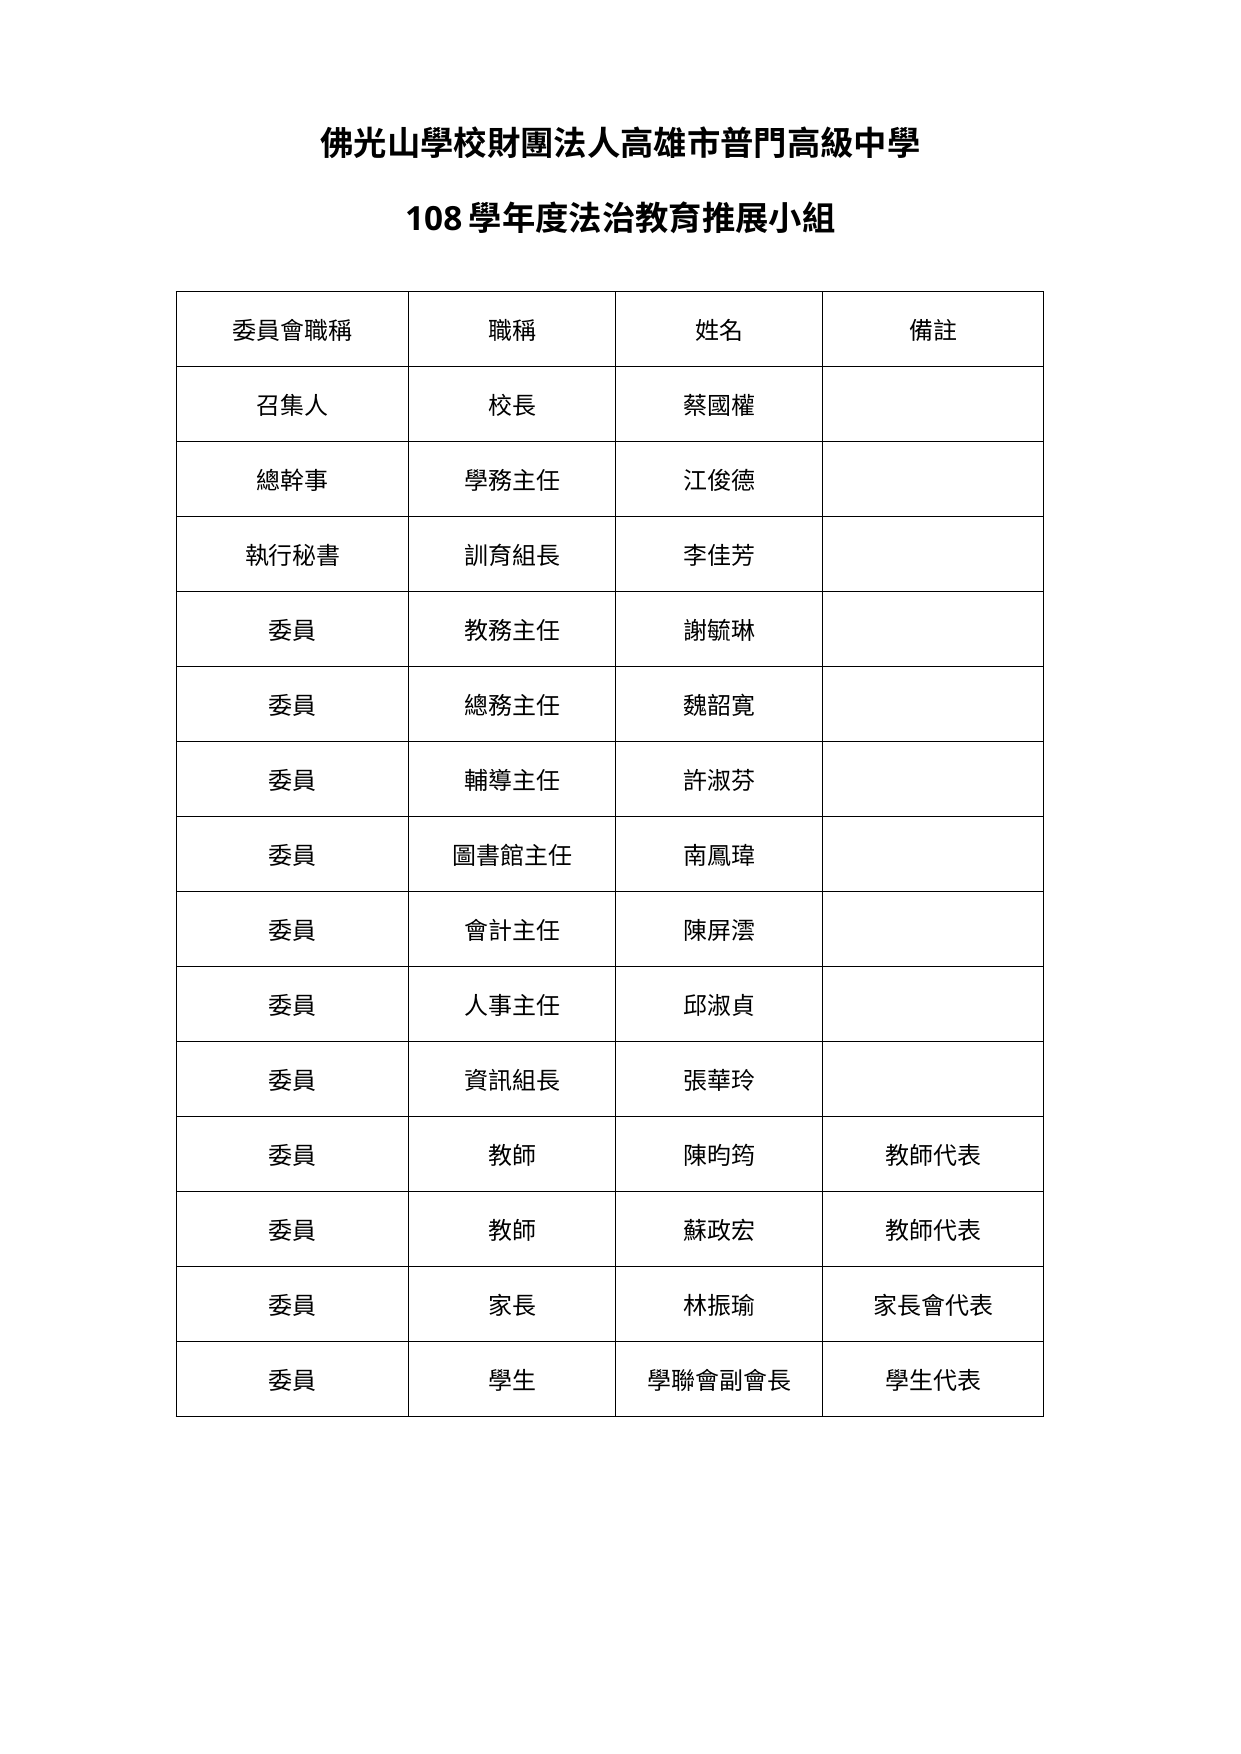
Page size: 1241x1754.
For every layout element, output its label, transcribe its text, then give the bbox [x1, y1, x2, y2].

table_cell 教師代表 [823, 1192, 1043, 1266]
table_cell 陳屏澐 [616, 892, 822, 966]
table_cell [823, 517, 1043, 591]
table_cell 校長 [409, 367, 615, 441]
table_cell [823, 892, 1043, 966]
table_cell 家長會代表 [823, 1267, 1043, 1341]
table_cell 學生 [409, 1342, 615, 1416]
table_cell 李佳芳 [616, 517, 822, 591]
table_header 備註 [823, 292, 1043, 366]
table_cell 委員 [177, 1342, 408, 1416]
table_cell 委員 [177, 667, 408, 741]
table_header 委員會職稱 [177, 292, 408, 366]
table_cell 訓育組長 [409, 517, 615, 591]
table_cell 執行秘書 [177, 517, 408, 591]
table_cell 蔡國權 [616, 367, 822, 441]
table_cell 教師 [409, 1192, 615, 1266]
table_cell 總幹事 [177, 442, 408, 516]
table_cell 陳昀筠 [616, 1117, 822, 1191]
table_cell 教師代表 [823, 1117, 1043, 1191]
table_cell 委員 [177, 592, 408, 666]
table_cell 委員 [177, 742, 408, 816]
table_cell 召集人 [177, 367, 408, 441]
table_cell 圖書館主任 [409, 817, 615, 891]
table_cell 總務主任 [409, 667, 615, 741]
table_cell 南鳳瑋 [616, 817, 822, 891]
table_header 職稱 [409, 292, 615, 366]
table_cell 林振瑜 [616, 1267, 822, 1341]
table_cell 蘇政宏 [616, 1192, 822, 1266]
table_cell 委員 [177, 967, 408, 1041]
table_cell 教務主任 [409, 592, 615, 666]
table_cell 江俊德 [616, 442, 822, 516]
table_cell 張華玲 [616, 1042, 822, 1116]
table_cell [823, 592, 1043, 666]
table_cell 教師 [409, 1117, 615, 1191]
table_cell [823, 667, 1043, 741]
table_cell 委員 [177, 817, 408, 891]
table_cell [823, 442, 1043, 516]
table_header 姓名 [616, 292, 822, 366]
table_cell 會計主任 [409, 892, 615, 966]
text 佛光山學校財團法人高雄市普門高級中學 [187, 104, 1053, 179]
text 108學年度法治教育推展小組 [187, 179, 1053, 254]
table_cell 委員 [177, 1192, 408, 1266]
table_cell 邱淑貞 [616, 967, 822, 1041]
table_cell 委員 [177, 1042, 408, 1116]
table_cell 許淑芬 [616, 742, 822, 816]
table_cell 學務主任 [409, 442, 615, 516]
table_cell 學聯會副會長 [616, 1342, 822, 1416]
table_cell 輔導主任 [409, 742, 615, 816]
table_cell 謝毓琳 [616, 592, 822, 666]
table_cell [823, 817, 1043, 891]
table_cell 人事主任 [409, 967, 615, 1041]
table_cell 委員 [177, 892, 408, 966]
table_cell 學生代表 [823, 1342, 1043, 1416]
table_cell 委員 [177, 1267, 408, 1341]
table_cell [823, 367, 1043, 441]
table_cell [823, 1042, 1043, 1116]
table_cell 資訊組長 [409, 1042, 615, 1116]
table_cell [823, 742, 1043, 816]
table_cell 家長 [409, 1267, 615, 1341]
table_cell 魏韶寛 [616, 667, 822, 741]
table_cell [823, 967, 1043, 1041]
table_cell 委員 [177, 1117, 408, 1191]
